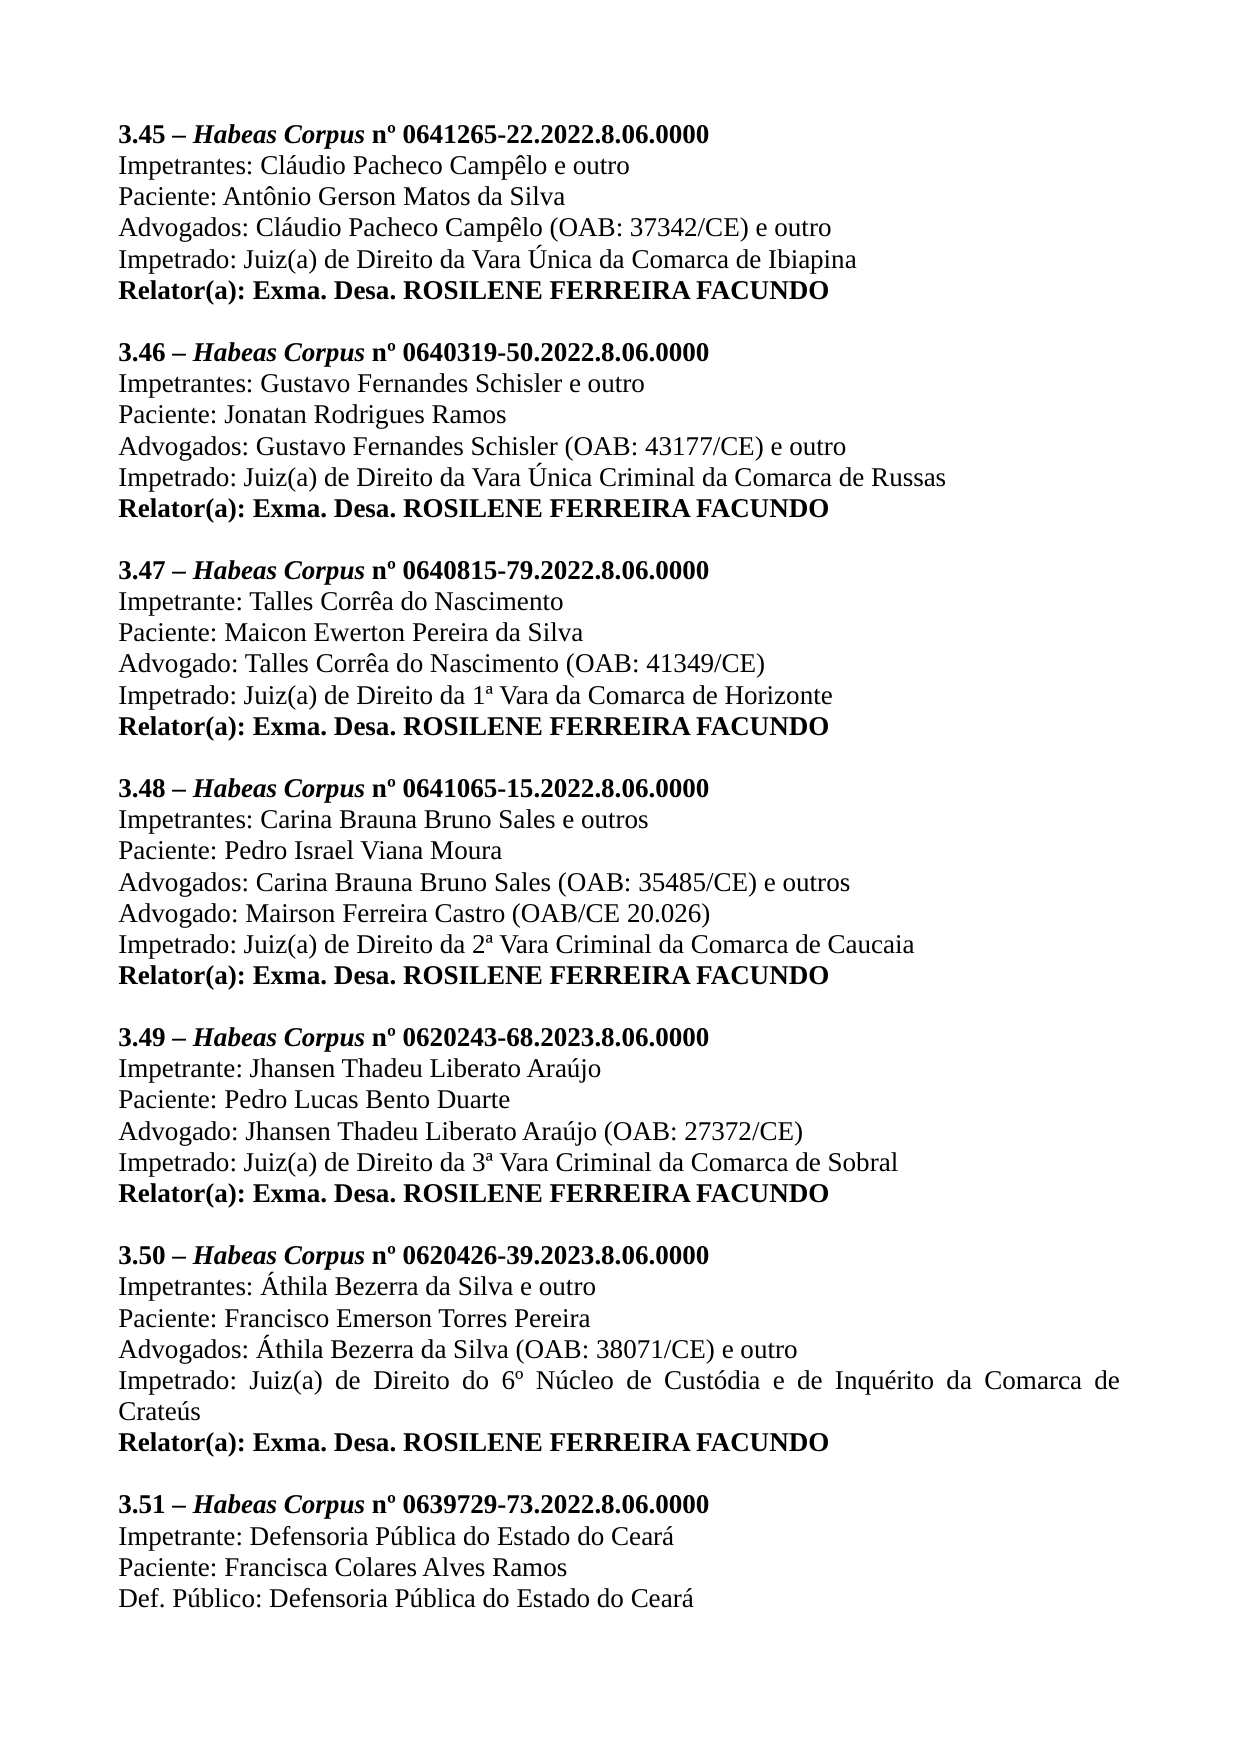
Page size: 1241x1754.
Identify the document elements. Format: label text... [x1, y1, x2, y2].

text 3.51 – Habeas Corpus nº 0639729-73.2022.8.06.0000 [118, 1488, 1122, 1520]
text Impetrado: Juiz(a) de Direito do 6º Núcleo de Custódia e de Inquérito da Comarca de Crateús [118, 1364, 1122, 1426]
text Relator(a): Exma. Desa. ROSILENE FERREIRA FACUNDO [118, 1426, 1122, 1457]
text Impetrante: Jhansen Thadeu Liberato Araújo [118, 1052, 1122, 1084]
text Impetrado: Juiz(a) de Direito da 2ª Vara Criminal da Comarca de Caucaia [118, 928, 1122, 959]
text Impetrantes: Áthila Bezerra da Silva e outro [118, 1271, 1122, 1302]
text Paciente: Maicon Ewerton Pereira da Silva [118, 616, 1122, 648]
text Paciente: Antônio Gerson Matos da Silva [118, 180, 1122, 212]
text Relator(a): Exma. Desa. ROSILENE FERREIRA FACUNDO [118, 492, 1122, 523]
text Paciente: Pedro Israel Viana Moura [118, 834, 1122, 866]
text Relator(a): Exma. Desa. ROSILENE FERREIRA FACUNDO [118, 1177, 1122, 1208]
text Paciente: Francisco Emerson Torres Pereira [118, 1302, 1122, 1333]
text Impetrado: Juiz(a) de Direito da Vara Única da Comarca de Ibiapina [118, 243, 1122, 274]
text 3.50 – Habeas Corpus nº 0620426-39.2023.8.06.0000 [118, 1239, 1122, 1271]
text Advogado: Jhansen Thadeu Liberato Araújo (OAB: 27372/CE) [118, 1115, 1122, 1146]
text 3.48 – Habeas Corpus nº 0641065-15.2022.8.06.0000 [118, 772, 1122, 803]
text Relator(a): Exma. Desa. ROSILENE FERREIRA FACUNDO [118, 274, 1122, 305]
text Impetrantes: Carina Brauna Bruno Sales e outros [118, 803, 1122, 834]
text Advogados: Áthila Bezerra da Silva (OAB: 38071/CE) e outro [118, 1333, 1122, 1364]
text Advogado: Mairson Ferreira Castro (OAB/CE 20.026) [118, 897, 1122, 928]
text Def. Público: Defensoria Pública do Estado do Ceará [118, 1582, 1122, 1613]
text Paciente: Pedro Lucas Bento Duarte [118, 1084, 1122, 1115]
text Impetrante: Defensoria Pública do Estado do Ceará [118, 1520, 1122, 1551]
text Impetrantes: Gustavo Fernandes Schisler e outro [118, 367, 1122, 398]
text Advogados: Cláudio Pacheco Campêlo (OAB: 37342/CE) e outro [118, 212, 1122, 243]
text 3.47 – Habeas Corpus nº 0640815-79.2022.8.06.0000 [118, 554, 1122, 585]
text Relator(a): Exma. Desa. ROSILENE FERREIRA FACUNDO [118, 959, 1122, 990]
text Impetrado: Juiz(a) de Direito da Vara Única Criminal da Comarca de Russas [118, 461, 1122, 492]
text Paciente: Jonatan Rodrigues Ramos [118, 398, 1122, 429]
text Impetrado: Juiz(a) de Direito da 1ª Vara da Comarca de Horizonte [118, 679, 1122, 710]
text Advogado: Talles Corrêa do Nascimento (OAB: 41349/CE) [118, 648, 1122, 679]
text Impetrado: Juiz(a) de Direito da 3ª Vara Criminal da Comarca de Sobral [118, 1146, 1122, 1177]
text Advogados: Carina Brauna Bruno Sales (OAB: 35485/CE) e outros [118, 866, 1122, 897]
text Impetrantes: Cláudio Pacheco Campêlo e outro [118, 149, 1122, 180]
text 3.45 – Habeas Corpus nº 0641265-22.2022.8.06.0000 [118, 118, 1122, 149]
text 3.46 – Habeas Corpus nº 0640319-50.2022.8.06.0000 [118, 336, 1122, 367]
text Relator(a): Exma. Desa. ROSILENE FERREIRA FACUNDO [118, 710, 1122, 741]
text Paciente: Francisca Colares Alves Ramos [118, 1551, 1122, 1582]
text Impetrante: Talles Corrêa do Nascimento [118, 585, 1122, 616]
text 3.49 – Habeas Corpus nº 0620243-68.2023.8.06.0000 [118, 1021, 1122, 1052]
text Advogados: Gustavo Fernandes Schisler (OAB: 43177/CE) e outro [118, 429, 1122, 461]
